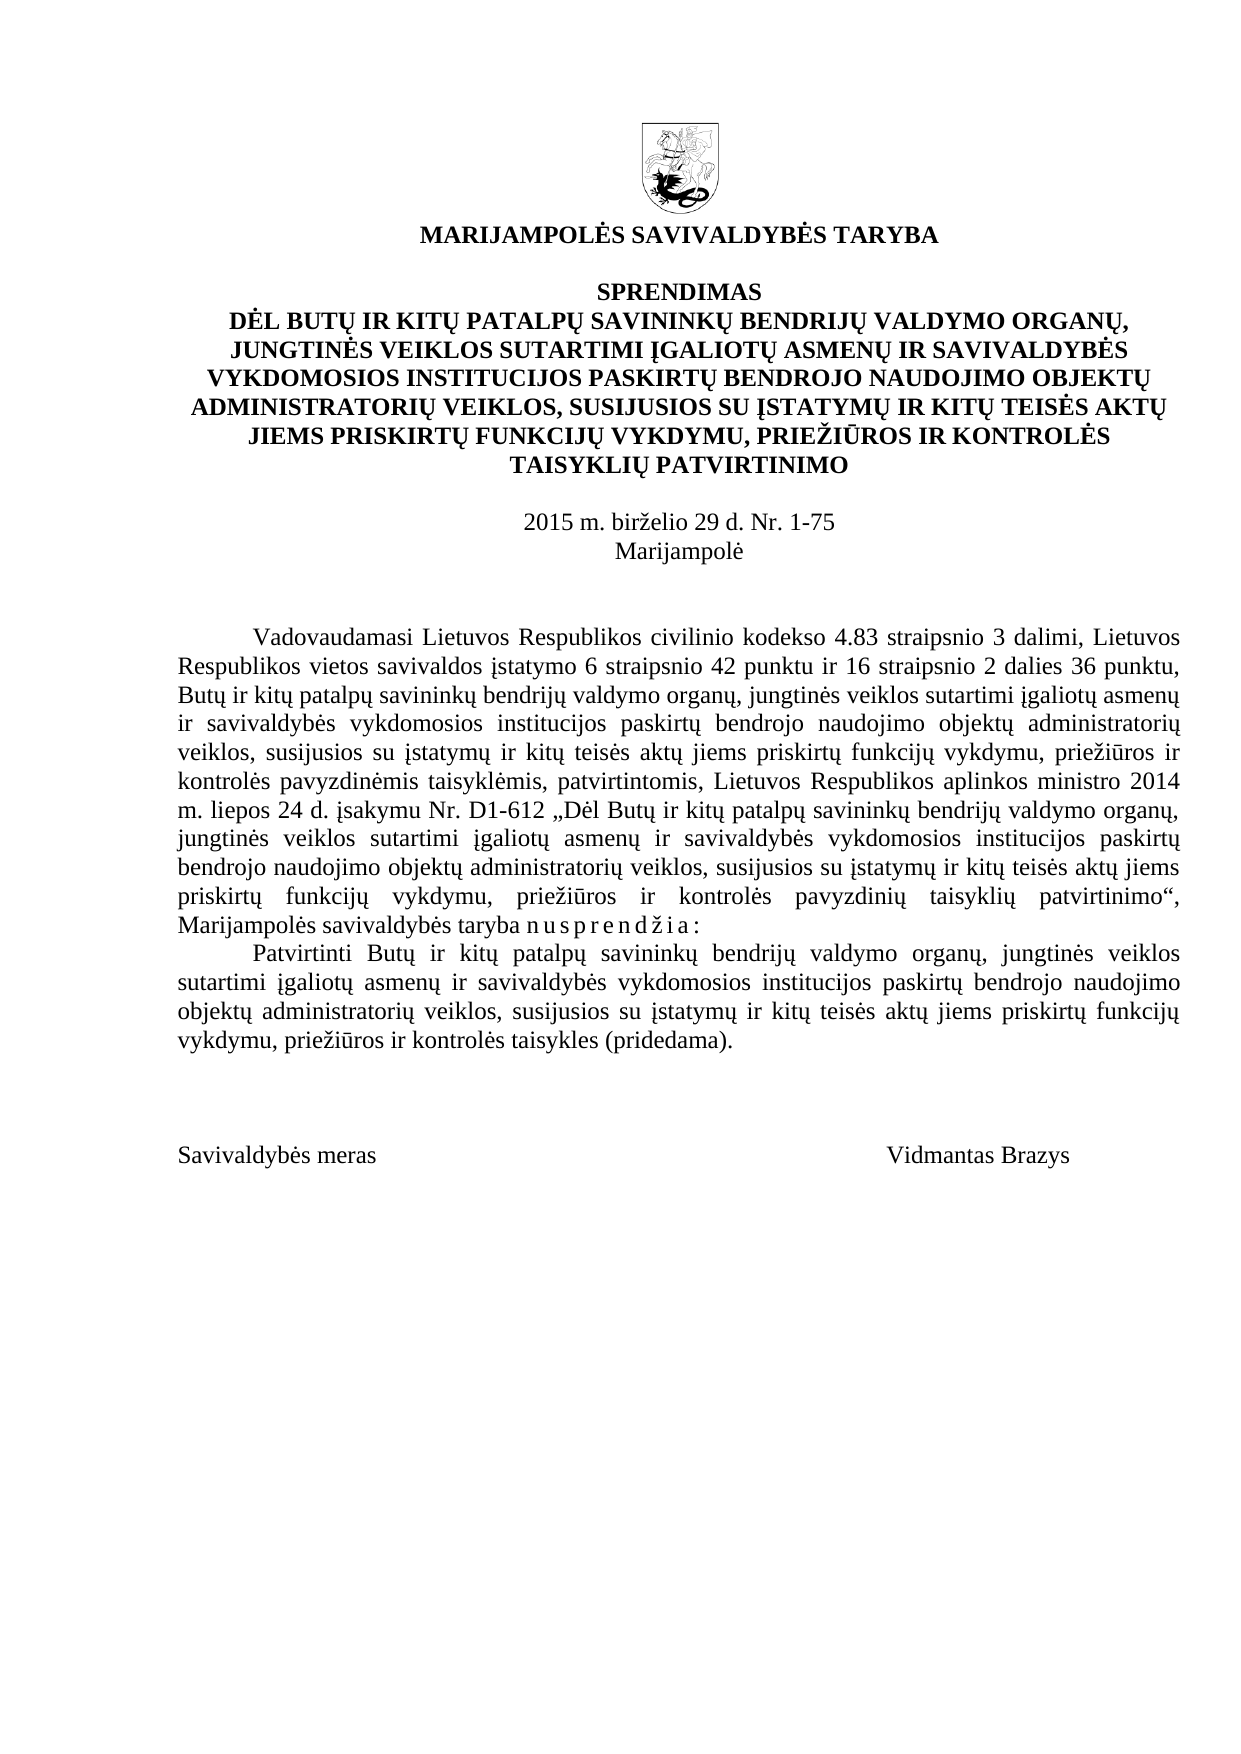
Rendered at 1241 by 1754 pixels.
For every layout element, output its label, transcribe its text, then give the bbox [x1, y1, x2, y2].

text SPRENDIMAS [177, 277, 1181, 306]
text 2015 m. birželio 29 d. Nr. 1-75 [177, 507, 1181, 536]
text Patvirtinti Butų ir kitų patalpų savininkų bendrijų valdymo organų, jungtinės veiklos sutartimi įgaliotų asmenų ir savivaldybės vykdomosios institucijos paskirtų bendrojo naudojimo objektų administratorių veiklos, susijusios su įstatymų ir kitų teisės aktų jiems priskirtų funkcijų vykdymu, priežiūros ir kontrolės taisykles (pridedama). [177, 938, 1181, 1053]
text Savivaldybės meras Vidmantas Brazys [177, 1140, 1181, 1168]
text Vadovaudamasi Lietuvos Respublikos civilinio kodekso 4.83 straipsnio 3 dalimi, Lietuvos Respublikos vietos savivaldos įstatymo 6 straipsnio 42 punktu ir 16 straipsnio 2 dalies 36 punktu, Butų ir kitų patalpų savininkų bendrijų valdymo organų, jungtinės veiklos sutartimi įgaliotų asmenų ir savivaldybės vykdomosios institucijos paskirtų bendrojo naudojimo objektų administratorių veiklos, susijusios su įstatymų ir kitų teisės aktų jiems priskirtų funkcijų vykdymu, priežiūros ir kontrolės pavyzdinėmis taisyklėmis, patvirtintomis, Lietuvos Respublikos aplinkos ministro 2014 m. liepos 24 d. įsakymu Nr. D1-612 „Dėl Butų ir kitų patalpų savininkų bendrijų valdymo organų, jungtinės veiklos sutartimi įgaliotų asmenų ir savivaldybės vykdomosios institucijos paskirtų bendrojo naudojimo objektų administratorių veiklos, susijusios su įstatymų ir kitų teisės aktų jiems priskirtų funkcijų vykdymu, priežiūros ir kontrolės pavyzdinių taisyklių patvirtinimo“, Marijampolės savivaldybės taryba nusprendžia: [177, 622, 1181, 938]
text MARIJAMPOLĖS SAVIVALDYBĖS TARYBA [177, 220, 1181, 248]
text Marijampolė [177, 536, 1181, 565]
text DĖL BUTŲ IR KITŲ PATALPŲ SAVININKŲ BENDRIJŲ VALDYMO ORGANŲ, JUNGTINĖS VEIKLOS SUTARTIMI ĮGALIOTŲ ASMENŲ IR SAVIVALDYBĖS VYKDOMOSIOS INSTITUCIJOS PASKIRTŲ BENDROJO NAUDOJIMO OBJEKTŲ ADMINISTRATORIŲ VEIKLOS, SUSIJUSIOS SU ĮSTATYMŲ IR KITŲ TEISĖS AKTŲ JIEMS PRISKIRTŲ FUNKCIJŲ VYKDYMU, PRIEŽIŪROS IR KONTROLĖS TAISYKLIŲ PATVIRTINIMO [177, 306, 1181, 478]
